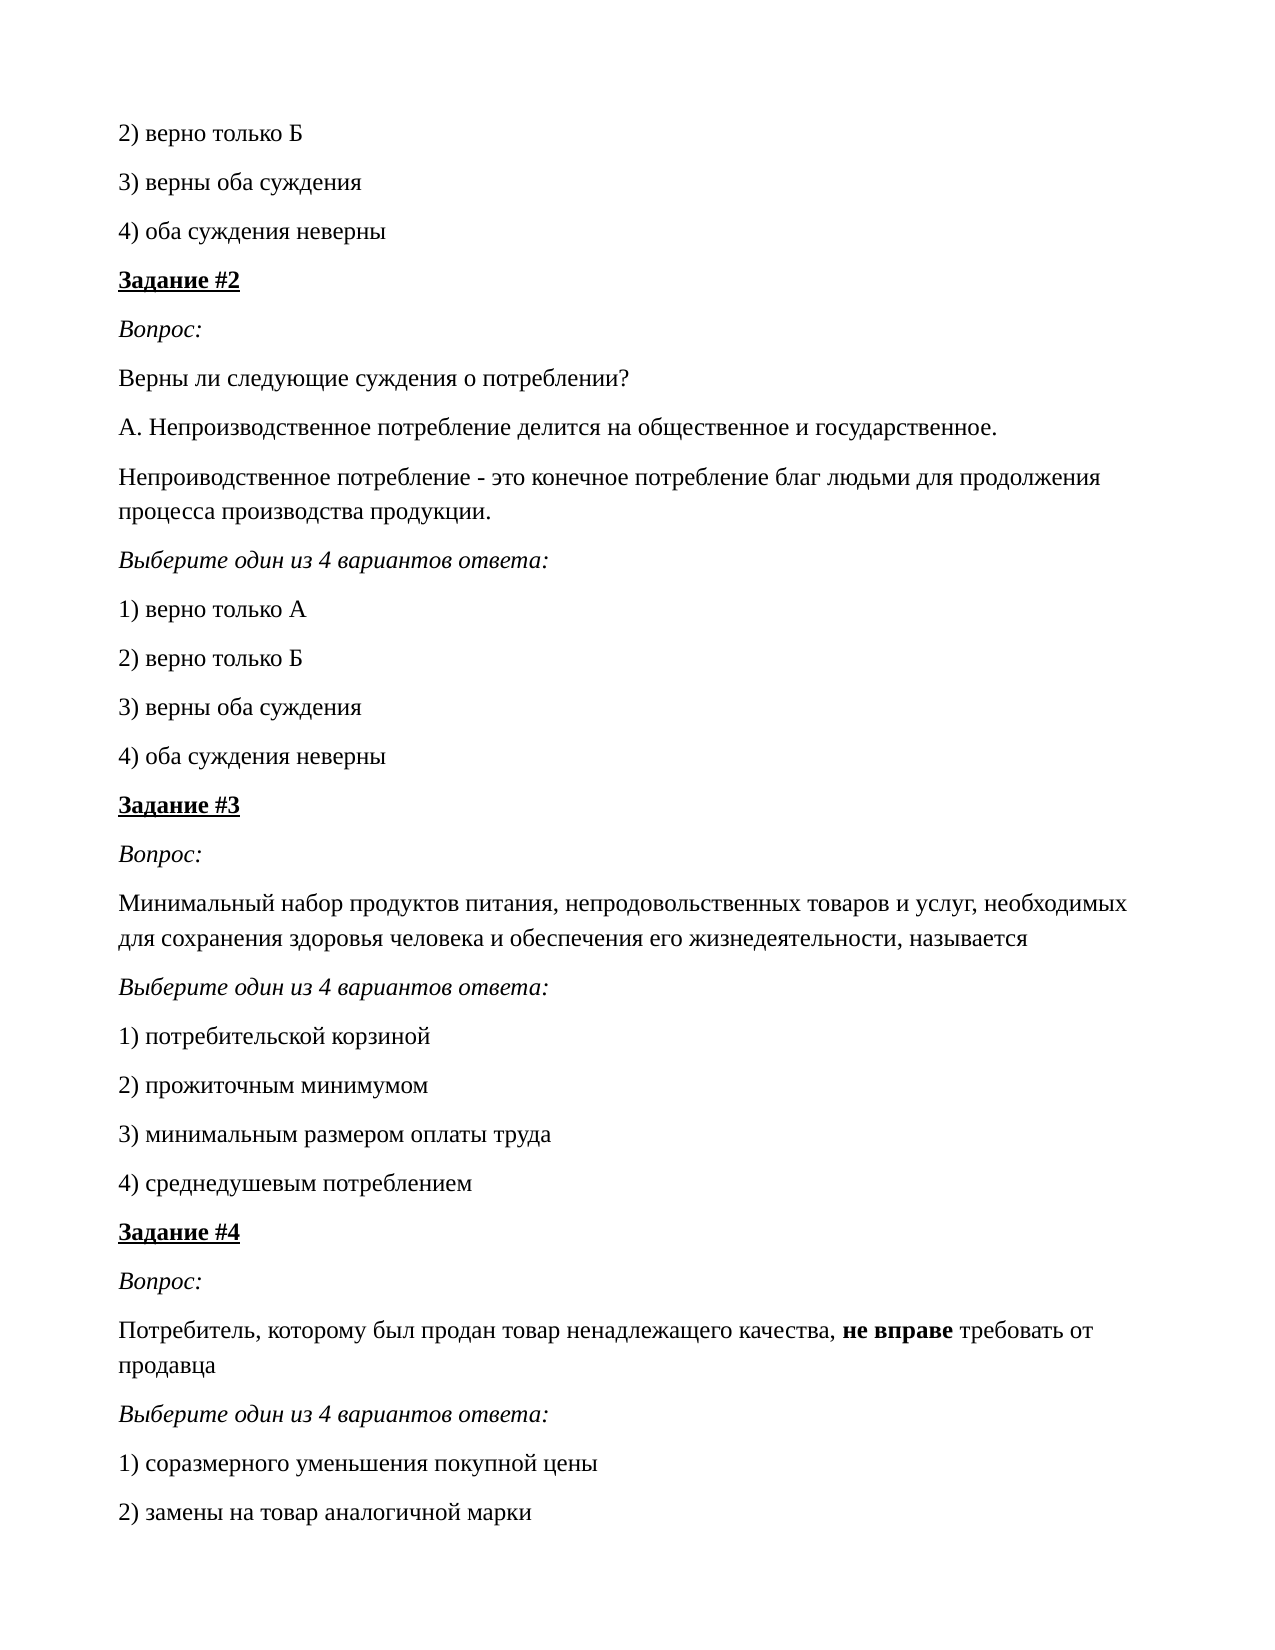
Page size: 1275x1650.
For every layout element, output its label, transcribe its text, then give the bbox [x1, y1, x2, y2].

text 2) замены на товар аналогичной марки [118, 1497, 1157, 1526]
text Вопрос: [118, 314, 1157, 343]
text Вопрос: [118, 839, 1157, 868]
text А. Непроизводственное потребление делится на общественное и государственное. [118, 412, 1157, 441]
text Задание #4 [118, 1217, 1157, 1246]
text Выберите один из 4 вариантов ответа: [118, 1399, 1157, 1428]
text 4) среднедушевым потреблением [118, 1168, 1157, 1197]
text 1) потребительской корзиной [118, 1021, 1157, 1050]
text 2) верно только Б [118, 643, 1157, 672]
text Верны ли следующие суждения о потреблении? [118, 363, 1157, 392]
text 3) верны оба суждения [118, 692, 1157, 721]
text 1) верно только А [118, 594, 1157, 623]
text Минимальный набор продуктов питания, непродовольственных товаров и услуг, необходимых для сохранения здоровья человека и обеспечения его жизнедеятельности, называется [118, 888, 1157, 952]
text Выберите один из 4 вариантов ответа: [118, 545, 1157, 574]
text 1) соразмерного уменьшения покупной цены [118, 1448, 1157, 1477]
text 3) верны оба суждения [118, 167, 1157, 196]
text 4) оба суждения неверны [118, 216, 1157, 245]
text Непроиводственное потребление - это конечное потребление благ людьми для продолжения процесса производства продукции. [118, 462, 1157, 525]
text 2) прожиточным минимумом [118, 1070, 1157, 1099]
text Задание #2 [118, 265, 1157, 294]
text 2) верно только Б [118, 118, 1157, 147]
text Потребитель, которому был продан товар ненадлежащего качества, не вправе требовать от продавца [118, 1316, 1157, 1379]
text Задание #3 [118, 790, 1157, 819]
text 3) минимальным размером оплаты труда [118, 1119, 1157, 1148]
text Вопрос: [118, 1266, 1157, 1295]
text 4) оба суждения неверны [118, 741, 1157, 770]
text Выберите один из 4 вариантов ответа: [118, 972, 1157, 1001]
